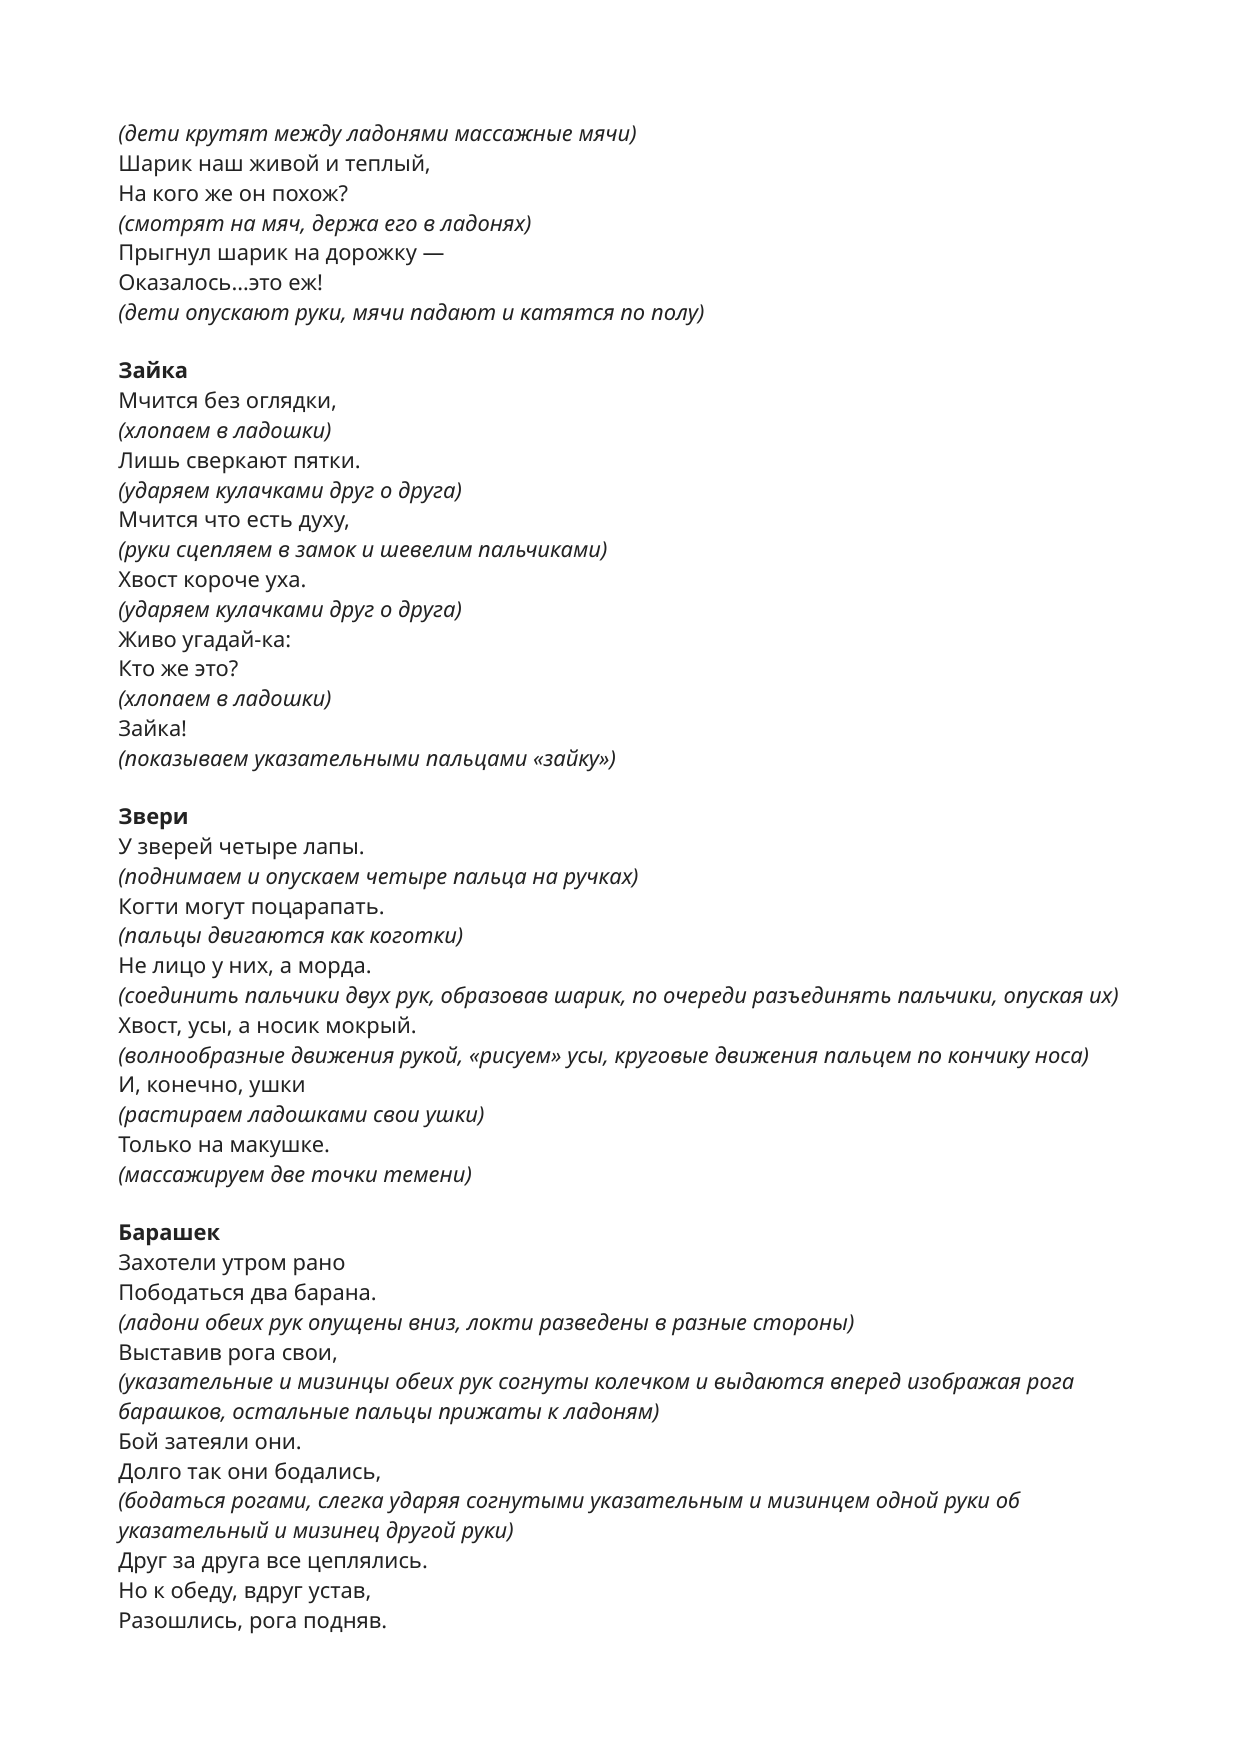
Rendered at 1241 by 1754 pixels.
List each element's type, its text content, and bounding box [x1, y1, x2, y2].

text Звери У зверей четыре лапы. (поднимаем и опускаем четыре пальца на ручках) Когти могут поцарапать. (пальцы двигаются как коготки) Не лицо у них, а морда. (соединить пальчики двух рук, образовав шарик, по очереди разъединять пальчики, опуская их) Хвост, усы, а носик мокрый. (волнообразные движения рукой, «рисуем» усы, круговые движения пальцем по кончику носа) И, конечно, ушки (растираем ладошками свои ушки) Только на макушке. (массажируем две точки темени) [118, 801, 1122, 1188]
text Зайка Мчится без оглядки, (хлопаем в ладошки) Лишь сверкают пятки. (ударяем кулачками друг о друга) Мчится что есть духу, (руки сцепляем в замок и шевелим пальчиками) Хвост короче уха. (ударяем кулачками друг о друга) Живо угадай-ка: Кто же это? (хлопаем в ладошки) Зайка! (показываем указательными пальцами «зайку») [118, 355, 1122, 772]
text (дети крутят между ладонями массажные мячи) Шарик наш живой и теплый, На кого же он похож? (смотрят на мяч, держа его в ладонях) Прыгнул шарик на дорожку — Оказалось…это еж! (дети опускают руки, мячи падают и катятся по полу) [118, 118, 1122, 327]
text Барашек Захотели утром рано Пободаться два барана. (ладони обеих рук опущены вниз, локти разведены в разные стороны) Выставив рога свои, (указательные и мизинцы обеих рук согнуты колечком и выдаются вперед изображая рога барашков, остальные пальцы прижаты к ладоням) Бой затеяли они. Долго так они бодались, (бодаться рогами, слегка ударяя согнутыми указательным и мизинцем одной руки об указательный и мизинец другой руки) Друг за друга все цеплялись. Но к обеду, вдруг устав, Разошлись, рога подняв. [118, 1217, 1122, 1634]
